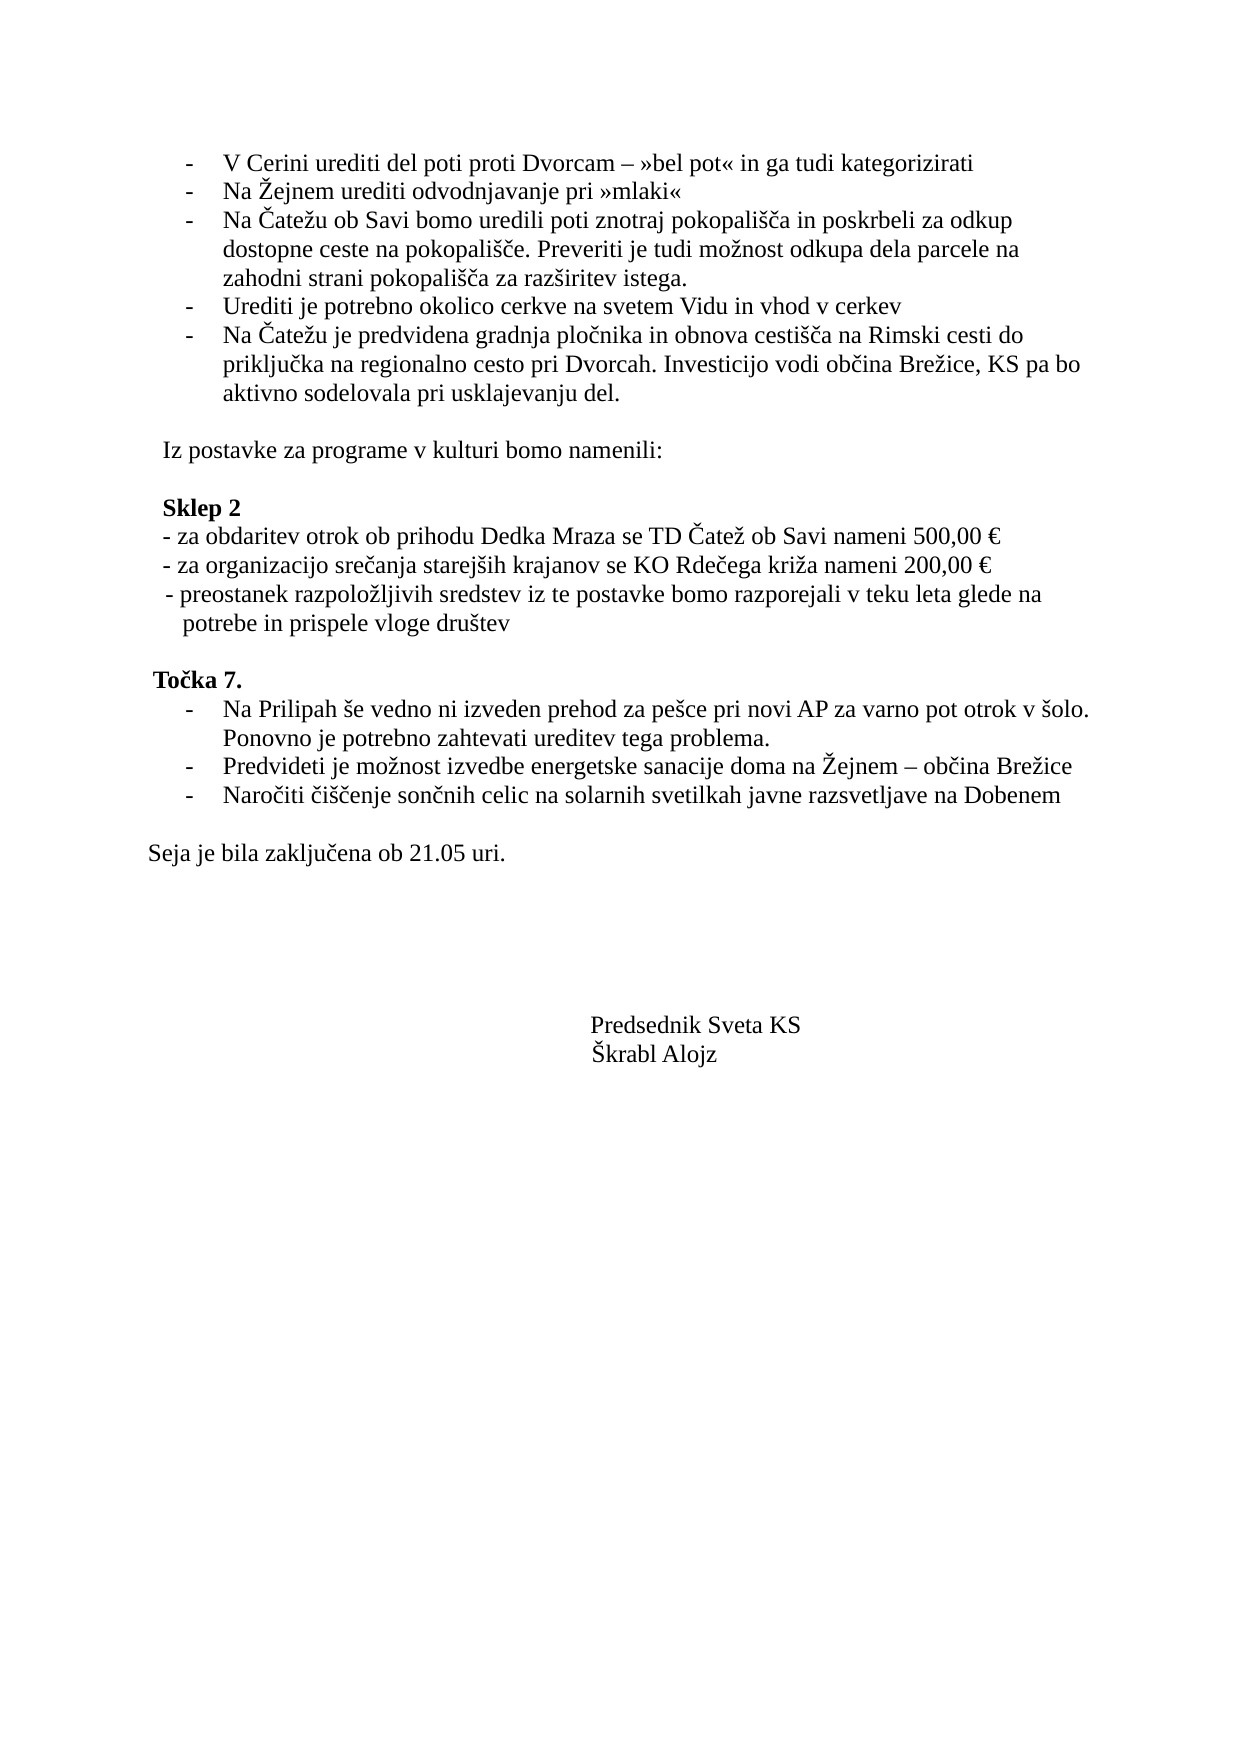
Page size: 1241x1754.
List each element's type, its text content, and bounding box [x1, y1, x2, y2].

text Sklep 2 [162, 493, 1093, 521]
list Na Čatežu ob Savi bomo uredili poti znotraj pokopališča in poskrbeli za odkup dostopne ceste na pokopališče. Preveriti je tudi možnost odkupa dela parcele na zahodni strani pokopališča za razširitev istega. [185, 205, 1093, 291]
text - za organizacijo srečanja starejših krajanov se KO Rdečega križa nameni 200,00 € [162, 550, 1093, 579]
list V Cerini urediti del poti proti Dvorcam – »bel pot« in ga tudi kategorizirati [185, 148, 1093, 176]
list Urediti je potrebno okolico cerkve na svetem Vidu in vhod v cerkev [185, 291, 1093, 320]
list Na Čatežu je predvidena gradnja pločnika in obnova cestišča na Rimski cesti do priključka na regionalno cesto pri Dvorcah. Investicijo vodi občina Brežice, KS pa bo aktivno sodelovala pri usklajevanju del. [185, 320, 1093, 406]
text Seja je bila zaključena ob 21.05 uri. [148, 838, 1093, 866]
list Predvideti je možnost izvedbe energetske sanacije doma na Žejnem – občina Brežice [185, 751, 1093, 780]
text Iz postavke za programe v kulturi bomo namenili: [162, 435, 1093, 464]
text - za obdaritev otrok ob prihodu Dedka Mraza se TD Čatež ob Savi nameni 500,00 € [162, 521, 1093, 550]
list Naročiti čiščenje sončnih celic na solarnih svetilkah javne razsvetljave na Dobenem [185, 780, 1093, 809]
text Škrabl Alojz [185, 1039, 1093, 1068]
list Na Prilipah še vedno ni izveden prehod za pešce pri novi AP za varno pot otrok v šolo. Ponovno je potrebno zahtevati ureditev tega problema. [185, 694, 1093, 751]
text - preostanek razpoložljivih sredstev iz te postavke bomo razporejali v teku leta glede na [146, 579, 1093, 608]
text potrebe in prispele vloge društev [176, 608, 1093, 636]
text Predsednik Sveta KS [516, 1010, 1093, 1039]
list Na Žejnem urediti odvodnjavanje pri »mlaki« [185, 176, 1093, 205]
text Točka 7. [146, 665, 1093, 694]
